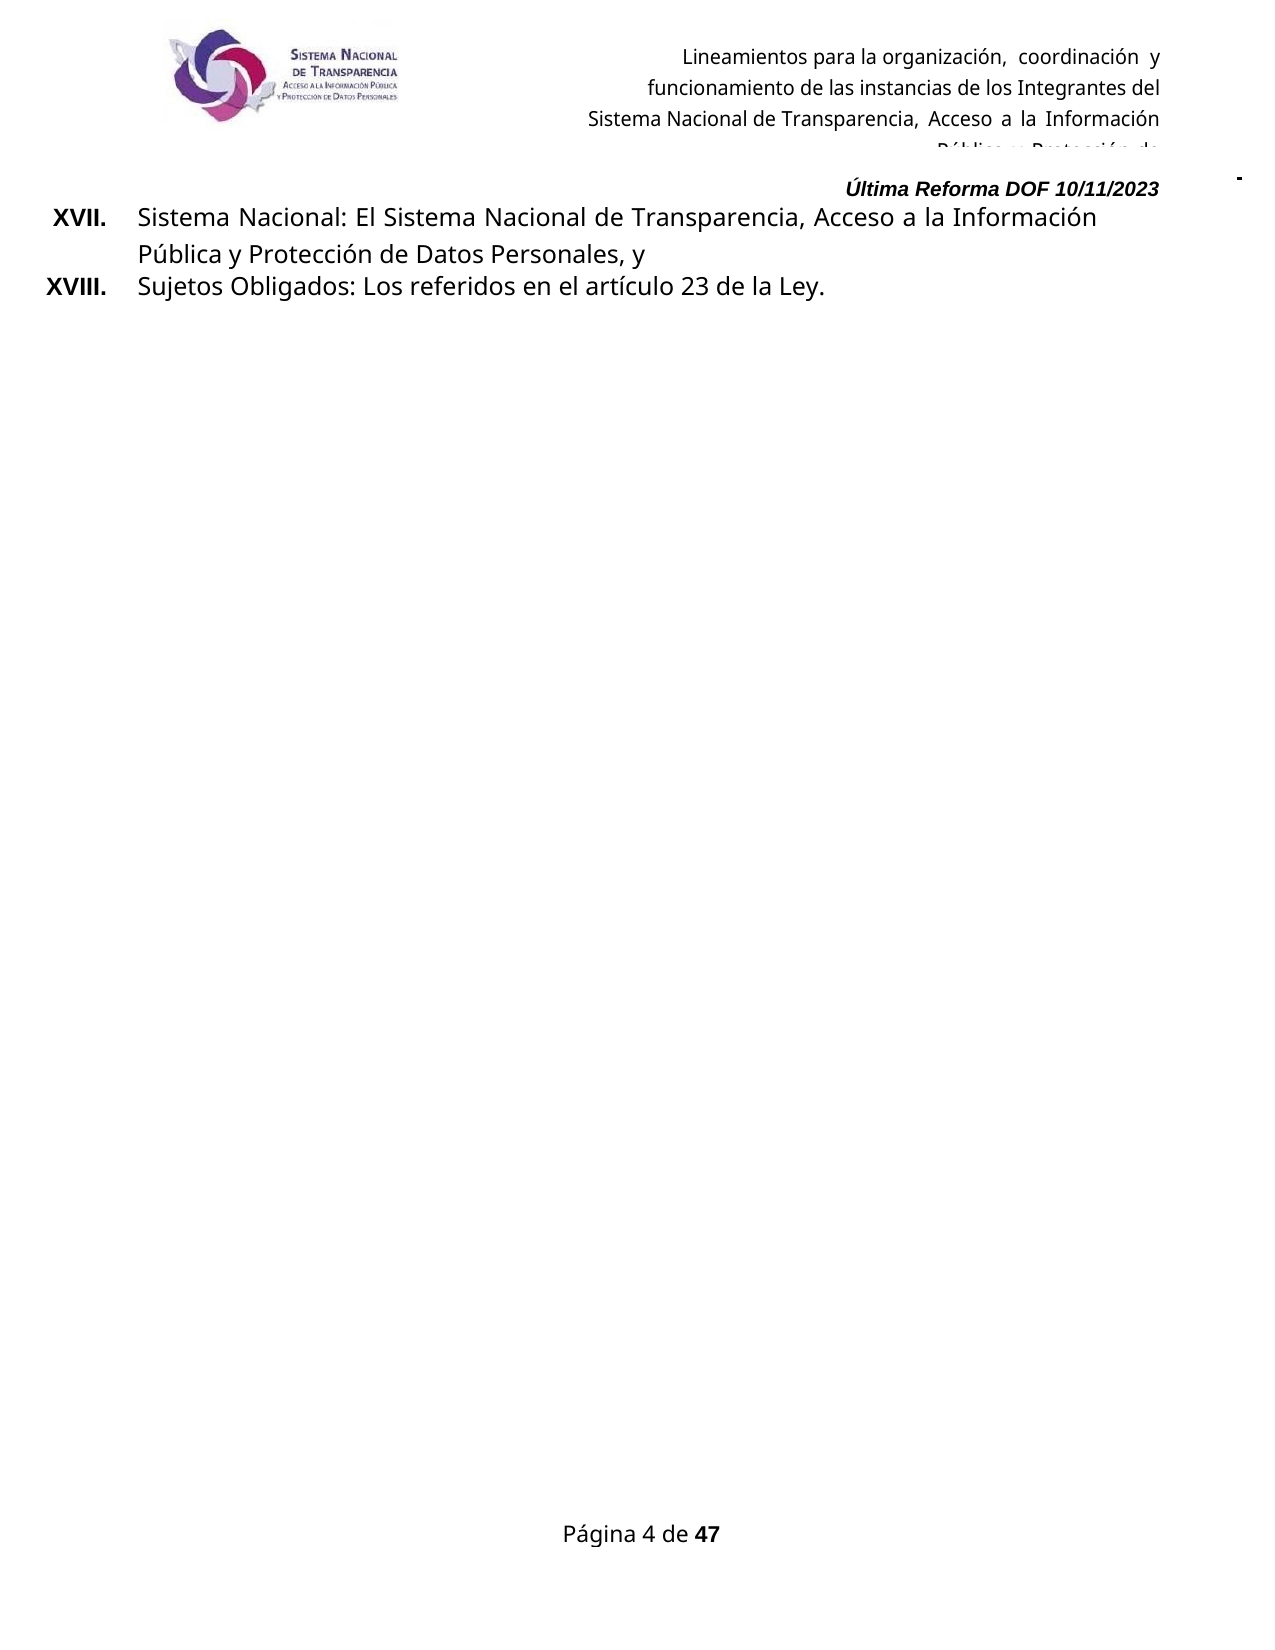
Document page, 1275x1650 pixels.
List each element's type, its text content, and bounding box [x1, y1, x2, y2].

list Sistema Nacional: El Sistema Nacional de Transparencia, Acceso a la Información Pública y Protección de Datos Personales, y [53, 200, 1097, 270]
list Sujetos Obligados: Los referidos en el artículo 23 de la Ley. [46, 273, 1125, 301]
